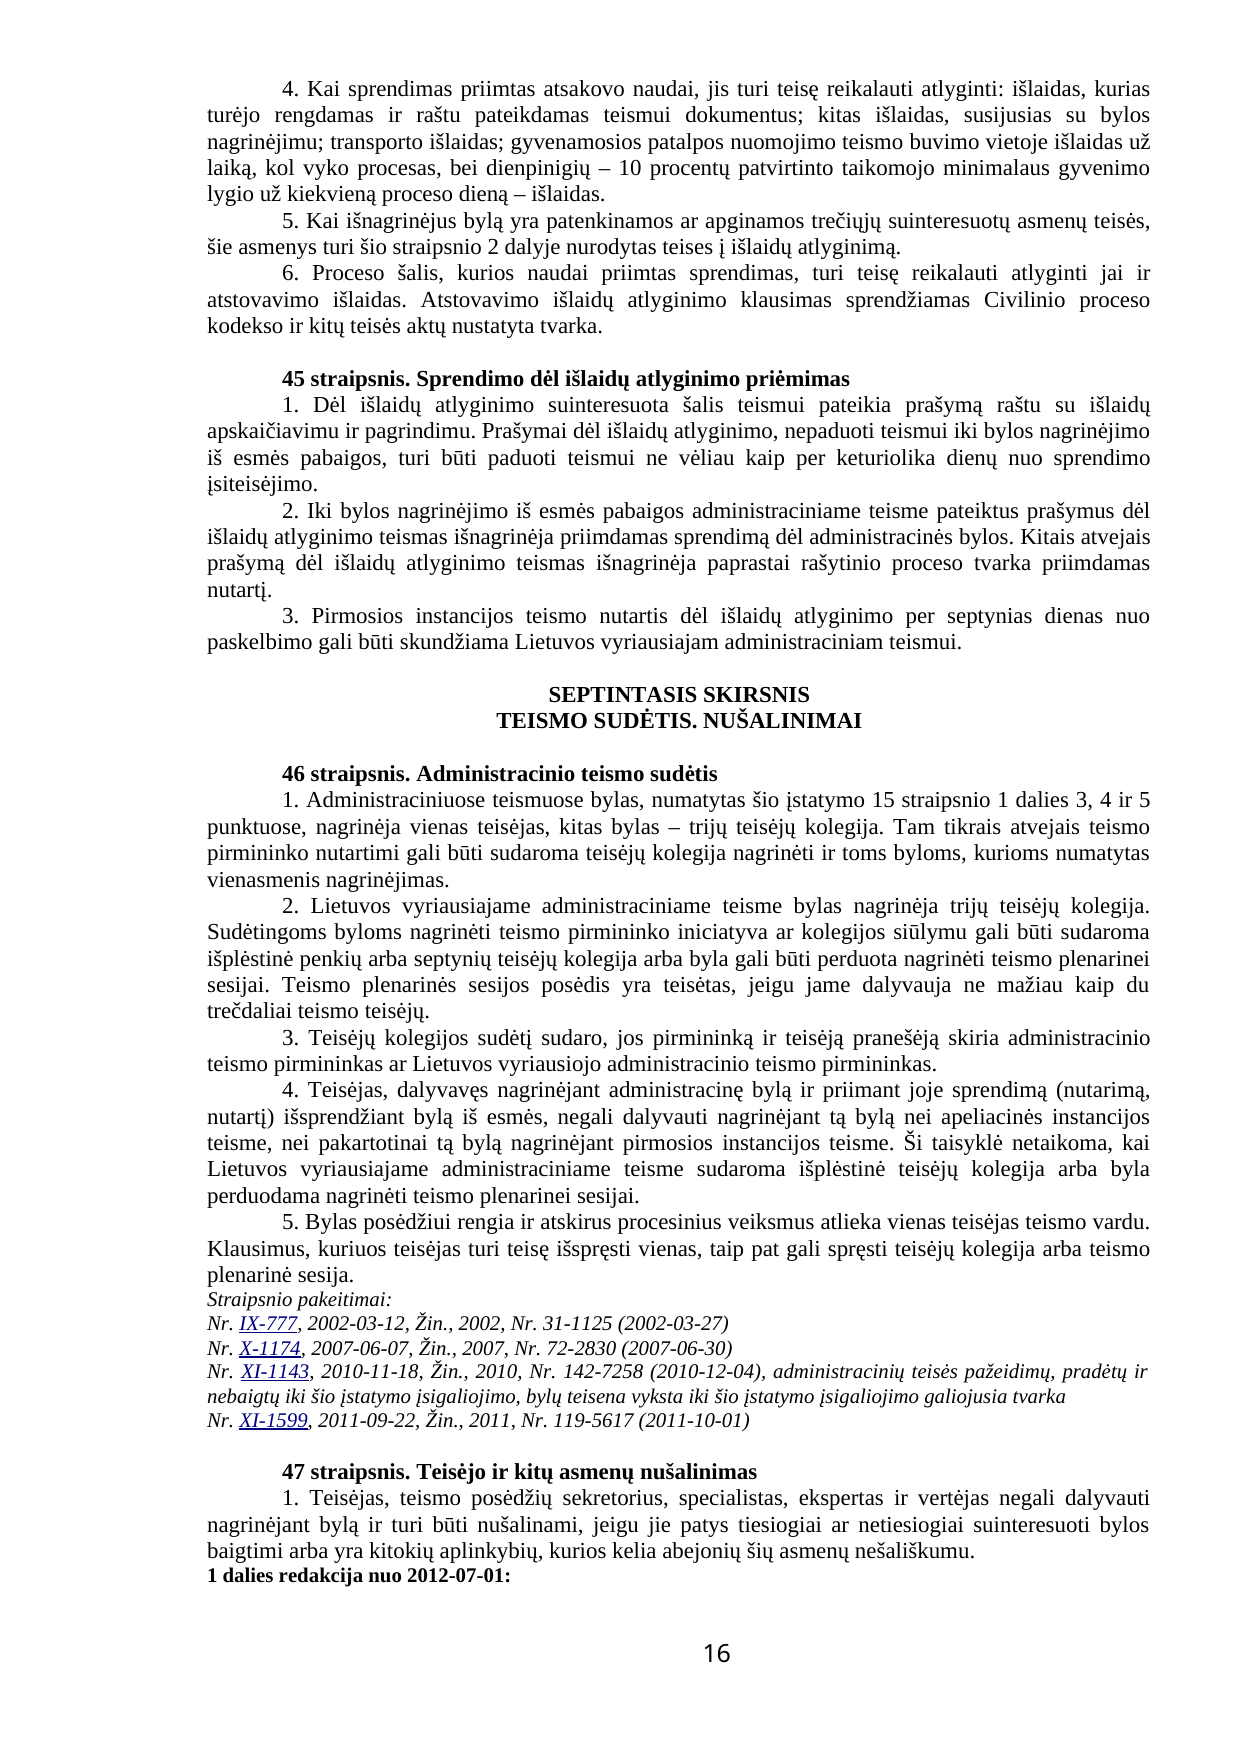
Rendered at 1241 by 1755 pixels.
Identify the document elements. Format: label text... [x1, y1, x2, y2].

text 45 straipsnis. Sprendimo dėl išlaidų atlyginimo priėmimas [207, 365, 1152, 391]
text TEISMO SUDĖTIS. NUŠALINIMAI [207, 707, 1152, 734]
text 2. Iki bylos nagrinėjimo iš esmės pabaigos administraciniame teisme pateiktus prašymus dėl išlaidų atlyginimo teismas išnagrinėja priimdamas sprendimą dėl administracinės bylos. Kitais atvejais prašymą dėl išlaidų atlyginimo teismas išnagrinėja paprastai rašytinio proceso tvarka priimdamas nutartį. [207, 497, 1152, 602]
text 1. Administraciniuose teismuose bylas, numatytas šio įstatymo 15 straipsnio 1 dalies 3, 4 ir 5 punktuose, nagrinėja vienas teisėjas, kitas bylas – trijų teisėjų kolegija. Tam tikrais atvejais teismo pirmininko nutartimi gali būti sudaroma teisėjų kolegija nagrinėti ir toms byloms, kurioms numatytas vienasmenis nagrinėjimas. [207, 787, 1152, 892]
text Nr. XI-1599, 2011-09-22, Žin., 2011, Nr. 119-5617 (2011-10-01) [207, 1408, 1152, 1432]
text 47 straipsnis. Teisėjo ir kitų asmenų nušalinimas [207, 1458, 1152, 1484]
text 4. Teisėjas, dalyvavęs nagrinėjant administracinę bylą ir priimant joje sprendimą (nutarimą, nutartį) išsprendžiant bylą iš esmės, negali dalyvauti nagrinėjant tą bylą nei apeliacinės instancijos teisme, nei pakartotinai tą bylą nagrinėjant pirmosios instancijos teisme. Ši taisyklė netaikoma, kai Lietuvos vyriausiajame administraciniame teisme sudaroma išplėstinė teisėjų kolegija arba byla perduodama nagrinėti teismo plenarinei sesijai. [207, 1076, 1152, 1208]
text 6. Proceso šalis, kurios naudai priimtas sprendimas, turi teisę reikalauti atlyginti jai ir atstovavimo išlaidas. Atstovavimo išlaidų atlyginimo klausimas sprendžiamas Civilinio proceso kodekso ir kitų teisės aktų nustatyta tvarka. [207, 259, 1152, 338]
text 4. Kai sprendimas priimtas atsakovo naudai, jis turi teisę reikalauti atlyginti: išlaidas, kurias turėjo rengdamas ir raštu pateikdamas teismui dokumentus; kitas išlaidas, susijusias su bylos nagrinėjimu; transporto išlaidas; gyvenamosios patalpos nuomojimo teismo buvimo vietoje išlaidas už laiką, kol vyko procesas, bei dienpinigių – 10 procentų patvirtinto taikomojo minimalaus gyvenimo lygio už kiekvieną proceso dieną – išlaidas. [207, 75, 1152, 207]
text SEPTINTASIS SKIRSNIS [207, 681, 1152, 707]
text Nr. IX-777, 2002-03-12, Žin., 2002, Nr. 31-1125 (2002-03-27) [207, 1311, 1152, 1335]
text 1 dalies redakcija nuo 2012-07-01: [207, 1563, 1152, 1587]
text Nr. X-1174, 2007-06-07, Žin., 2007, Nr. 72-2830 (2007-06-30) [207, 1335, 1152, 1359]
text 46 straipsnis. Administracinio teismo sudėtis [207, 760, 1152, 787]
text 2. Lietuvos vyriausiajame administraciniame teisme bylas nagrinėja trijų teisėjų kolegija. Sudėtingoms byloms nagrinėti teismo pirmininko iniciatyva ar kolegijos siūlymu gali būti sudaroma išplėstinė penkių arba septynių teisėjų kolegija arba byla gali būti perduota nagrinėti teismo plenarinei sesijai. Teismo plenarinės sesijos posėdis yra teisėtas, jeigu jame dalyvauja ne mažiau kaip du trečdaliai teismo teisėjų. [207, 892, 1152, 1024]
text 3. Teisėjų kolegijos sudėtį sudaro, jos pirmininką ir teisėją pranešėją skiria administracinio teismo pirmininkas ar Lietuvos vyriausiojo administracinio teismo pirmininkas. [207, 1024, 1152, 1076]
text Nr. XI-1143, 2010-11-18, Žin., 2010, Nr. 142-7258 (2010-12-04), administracinių teisės pažeidimų, pradėtų ir nebaigtų iki šio įstatymo įsigaliojimo, bylų teisena vyksta iki šio įstatymo įsigaliojimo galiojusia tvarka [207, 1359, 1152, 1408]
text 1. Dėl išlaidų atlyginimo suinteresuota šalis teismui pateikia prašymą raštu su išlaidų apskaičiavimu ir pagrindimu. Prašymai dėl išlaidų atlyginimo, nepaduoti teismui iki bylos nagrinėjimo iš esmės pabaigos, turi būti paduoti teismui ne vėliau kaip per keturiolika dienų nuo sprendimo įsiteisėjimo. [207, 391, 1152, 497]
text Straipsnio pakeitimai: [207, 1287, 1152, 1311]
text 5. Kai išnagrinėjus bylą yra patenkinamos ar apginamos trečiųjų suinteresuotų asmenų teisės, šie asmenys turi šio straipsnio 2 dalyje nurodytas teises į išlaidų atlyginimą. [207, 207, 1152, 259]
text 1. Teisėjas, teismo posėdžių sekretorius, specialistas, ekspertas ir vertėjas negali dalyvauti nagrinėjant bylą ir turi būti nušalinami, jeigu jie patys tiesiogiai ar netiesiogiai suinteresuoti bylos baigtimi arba yra kitokių aplinkybių, kurios kelia abejonių šių asmenų nešališkumu. [207, 1484, 1152, 1563]
text 3. Pirmosios instancijos teismo nutartis dėl išlaidų atlyginimo per septynias dienas nuo paskelbimo gali būti skundžiama Lietuvos vyriausiajam administraciniam teismui. [207, 602, 1152, 655]
text 5. Bylas posėdžiui rengia ir atskirus procesinius veiksmus atlieka vienas teisėjas teismo vardu. Klausimus, kuriuos teisėjas turi teisę išspręsti vienas, taip pat gali spręsti teisėjų kolegija arba teismo plenarinė sesija. [207, 1208, 1152, 1287]
